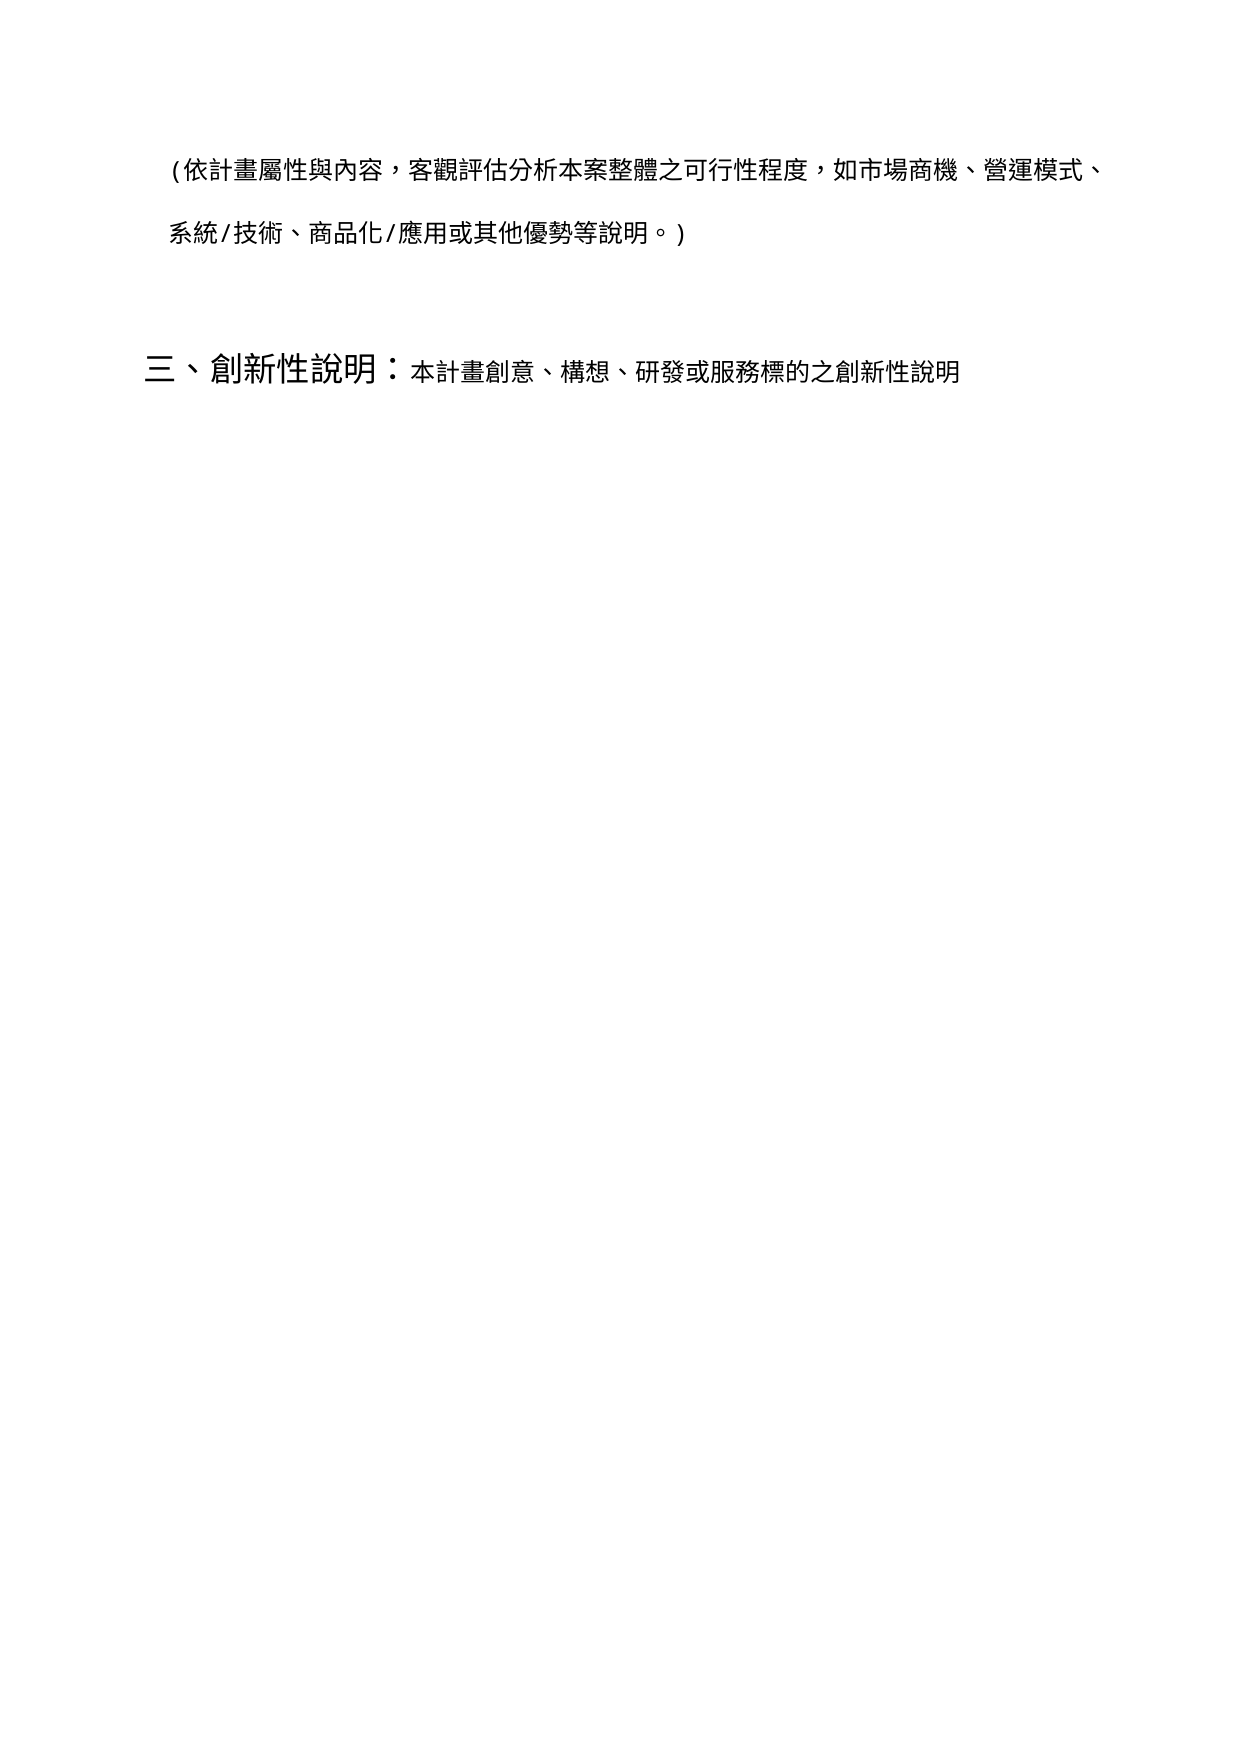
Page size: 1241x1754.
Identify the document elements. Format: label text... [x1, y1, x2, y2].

text (依計畫屬性與內容，客觀評估分析本案整體之可行性程度，如市場商機、營運模式、系統/技術、商品化/應用或其他優勢等說明。) [168, 127, 1122, 252]
text 三、創新性說明：本計畫創意、構想、研發或服務標的之創新性說明 [143, 343, 1122, 391]
